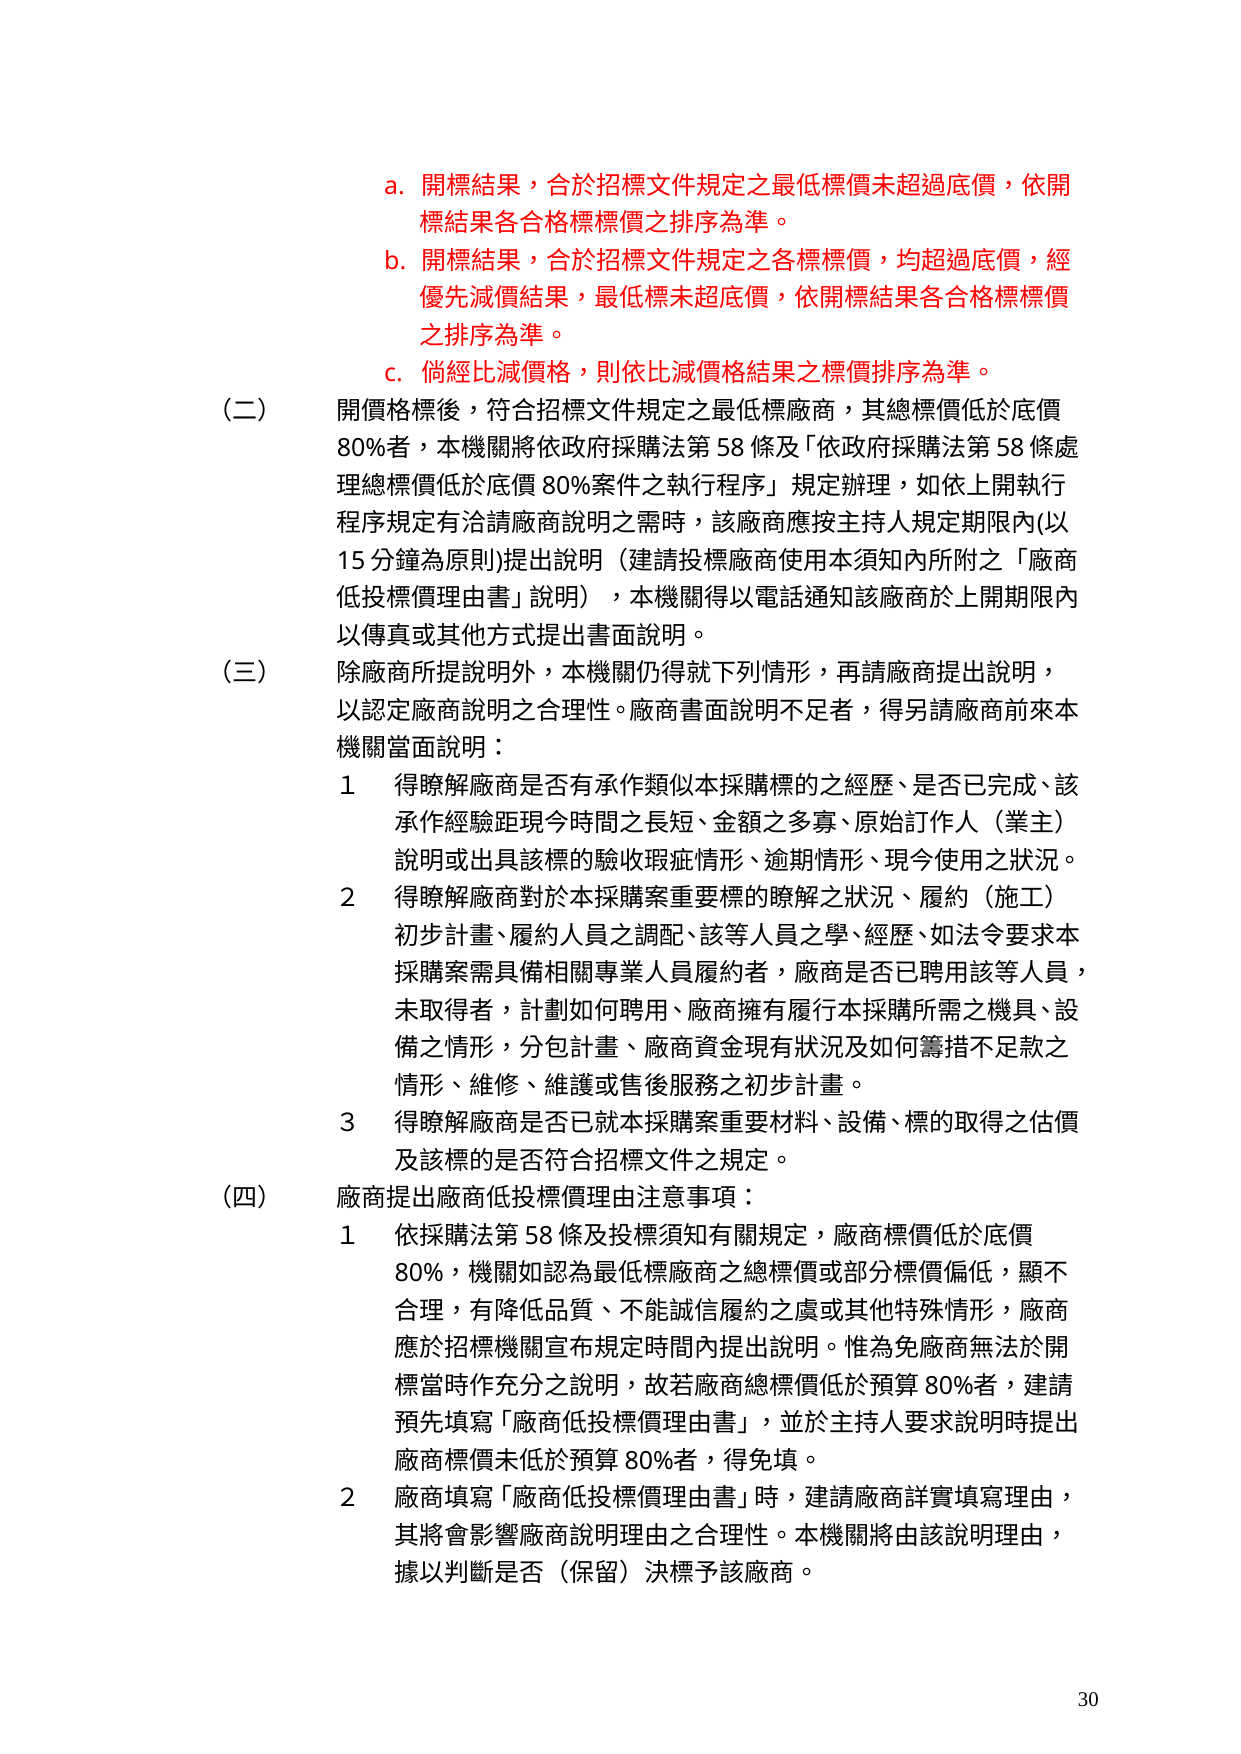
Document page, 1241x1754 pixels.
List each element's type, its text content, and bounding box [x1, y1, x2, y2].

subtitle 得瞭解廠商是否有承作類似本採購標的之經歷、是否已完成、該承作經驗距現今時間之長短、金額之多寡、原始訂作人（業主）說明或出具該標的驗收瑕疵情形、逾期情形、現今使用之狀況。 [335, 764, 1079, 877]
subtitle 廠商填寫「廠商低投標價理由書」時，建請廠商詳實填寫理由，其將會影響廠商說明理由之合理性。本機關將由該說明理由，據以判斷是否（保留）決標予該廠商。 [335, 1477, 1079, 1589]
subtitle 倘經比減價格，則依比減價格結果之標價排序為準。 [384, 352, 1079, 389]
subtitle 得瞭解廠商是否已就本採購案重要材料、設備、標的取得之估價，及該標的是否符合招標文件之規定。 [335, 1102, 1079, 1177]
subtitle 除廠商所提說明外，本機關仍得就下列情形，再請廠商提出說明，以認定廠商說明之合理性。廠商書面說明不足者，得另請廠商前來本機關當面說明： [207, 652, 1079, 764]
subtitle 開標結果，合於招標文件規定之各標標價，均超過底價，經優先減價結果，最低標未超底價，依開標結果各合格標標價之排序為準。 [384, 239, 1079, 352]
subtitle 依採購法第58條及投標須知有關規定，廠商標價低於底價80%，機關如認為最低標廠商之總標價或部分標價偏低，顯不合理，有降低品質、不能誠信履約之虞或其他特殊情形，廠商應於招標機關宣布規定時間內提出說明。惟為免廠商無法於開標當時作充分之說明，故若廠商總標價低於預算80%者，建請預先填寫「廠商低投標價理由書」，並於主持人要求說明時提出；廠商標價未低於預算80%者，得免填。 [335, 1214, 1079, 1477]
subtitle 廠商提出廠商低投標價理由注意事項： [207, 1177, 1079, 1214]
subtitle 得瞭解廠商對於本採購案重要標的瞭解之狀況、履約（施工）初步計畫、履約人員之調配、該等人員之學、經歷、如法令要求本採購案需具備相關專業人員履約者，廠商是否已聘用該等人員，未取得者，計劃如何聘用、廠商擁有履行本採購所需之機具、設備之情形，分包計畫、廠商資金現有狀況及如何籌措不足款之情形、維修、維護或售後服務之初步計畫。 [335, 877, 1079, 1102]
subtitle 開價格標後，符合招標文件規定之最低標廠商，其總標價低於底價80%者，本機關將依政府採購法第58條及「依政府採購法第58條處理總標價低於底價80%案件之執行程序」規定辦理，如依上開執行程序規定有洽請廠商說明之需時，該廠商應按主持人規定期限內(以15分鐘為原則)提出說明（建請投標廠商使用本須知內所附之「廠商低投標價理由書」說明），本機關得以電話通知該廠商於上開期限內，以傳真或其他方式提出書面說明。 [207, 389, 1079, 652]
subtitle 開標結果，合於招標文件規定之最低標價未超過底價，依開標結果各合格標標價之排序為準。 [384, 164, 1079, 239]
